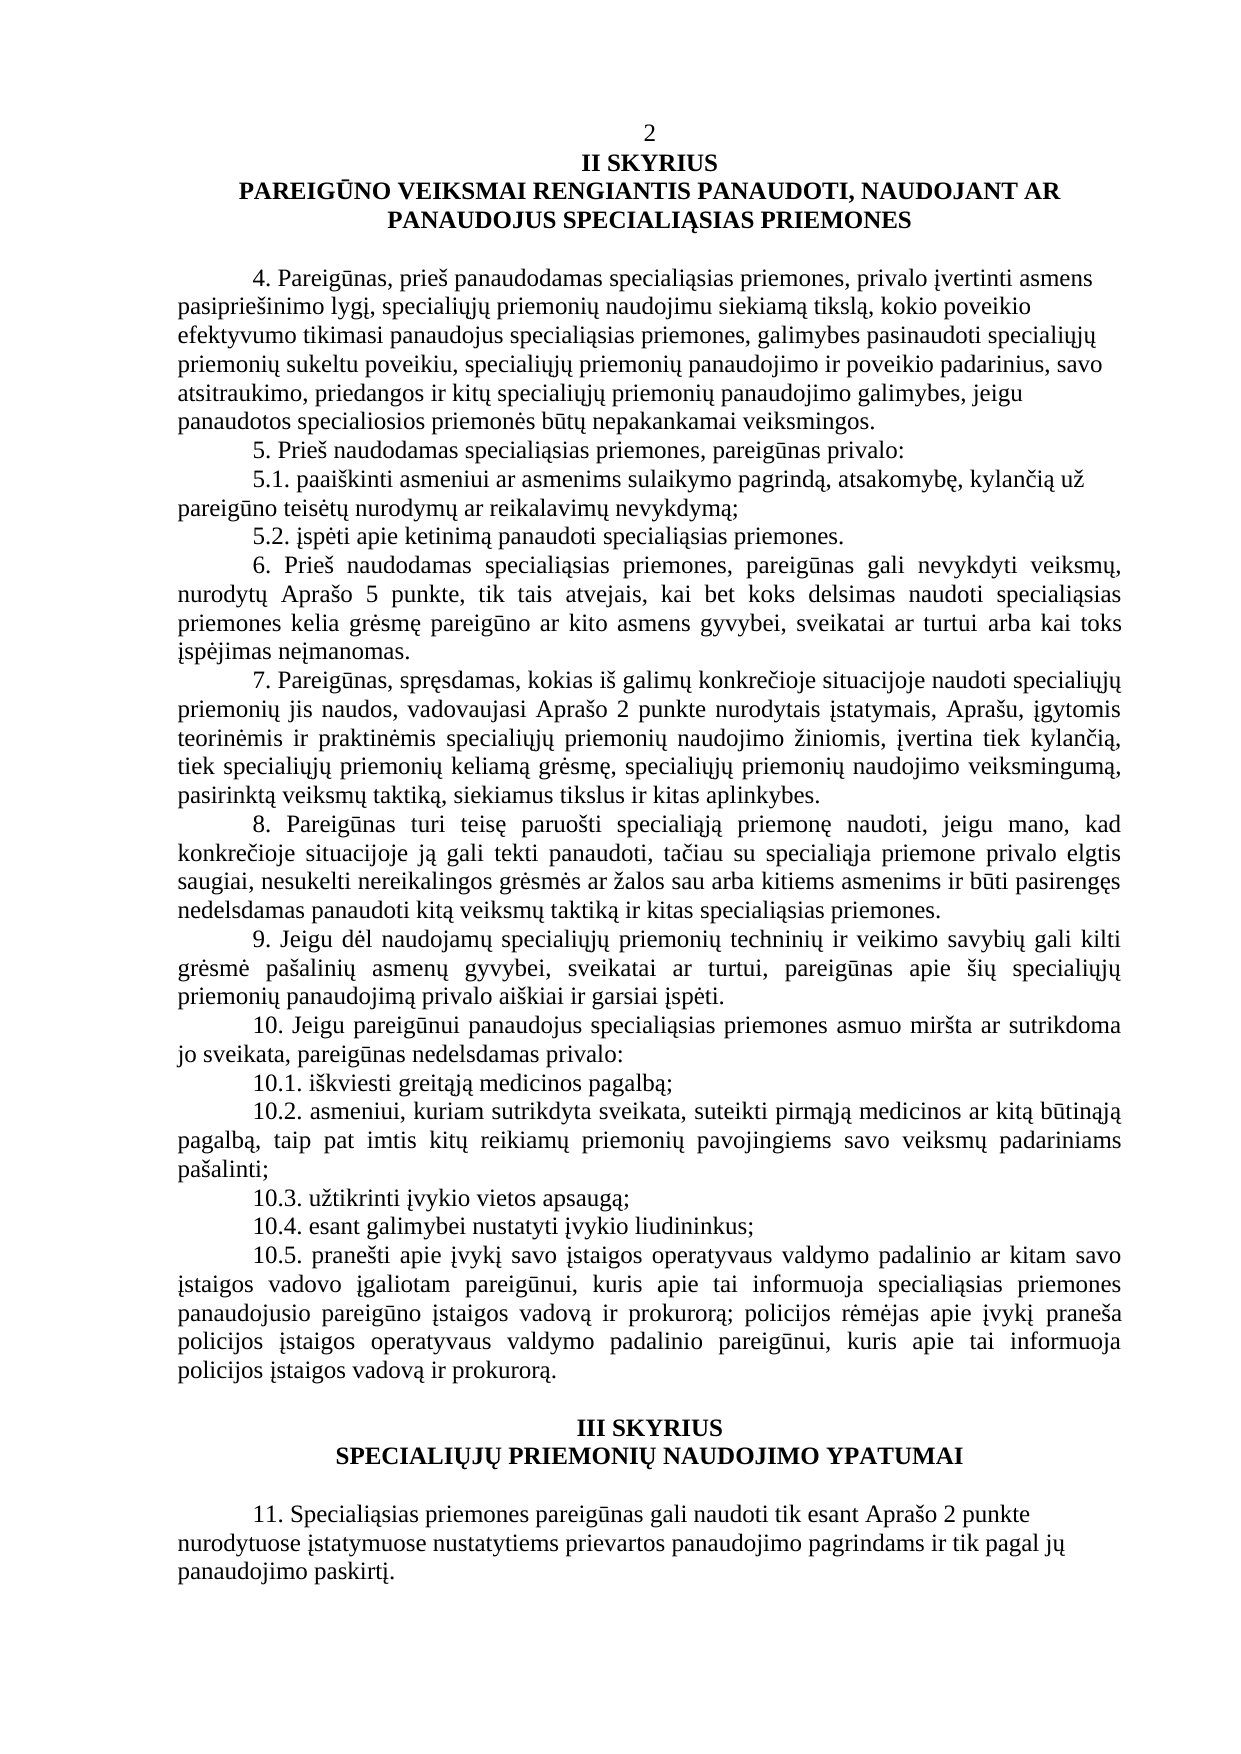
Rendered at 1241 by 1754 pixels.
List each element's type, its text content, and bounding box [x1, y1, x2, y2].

text 5.1. paaiškinti asmeniui ar asmenims sulaikymo pagrindą, atsakomybę, kylančią už pareigūno teisėtų nurodymų ar reikalavimų nevykdymą; [177, 464, 1122, 521]
text 11. Specialiąsias priemones pareigūnas gali naudoti tik esant Aprašo 2 punkte nurodytuose įstatymuose nustatytiems prievartos panaudojimo pagrindams ir tik pagal jų panaudojimo paskirtį. [177, 1499, 1122, 1585]
text 8. Pareigūnas turi teisę paruošti specialiąją priemonę naudoti, jeigu mano, kad konkrečioje situacijoje ją gali tekti panaudoti, tačiau su specialiąja priemone privalo elgtis saugiai, nesukelti nereikalingos grėsmės ar žalos sau arba kitiems asmenims ir būti pasirengęs nedelsdamas panaudoti kitą veiksmų taktiką ir kitas specialiąsias priemones. [177, 809, 1122, 924]
text II SKYRIUS [177, 148, 1122, 176]
text 10. Jeigu pareigūnui panaudojus specialiąsias priemones asmuo miršta ar sutrikdoma jo sveikata, pareigūnas nedelsdamas privalo: [177, 1010, 1122, 1068]
text 6. Prieš naudodamas specialiąsias priemones, pareigūnas gali nevykdyti veiksmų, nurodytų Aprašo 5 punkte, tik tais atvejais, kai bet koks delsimas naudoti specialiąsias priemones kelia grėsmę pareigūno ar kito asmens gyvybei, sveikatai ar turtui arba kai toks įspėjimas neįmanomas. [177, 550, 1122, 665]
text 10.1. iškviesti greitąją medicinos pagalbą; [177, 1068, 1122, 1096]
text 10.2. asmeniui, kuriam sutrikdyta sveikata, suteikti pirmąją medicinos ar kitą būtinąją pagalbą, taip pat imtis kitų reikiamų priemonių pavojingiems savo veiksmų padariniams pašalinti; [177, 1096, 1122, 1183]
text 10.4. esant galimybei nustatyti įvykio liudininkus; [177, 1211, 1122, 1240]
text 5.2. įspėti apie ketinimą panaudoti specialiąsias priemones. [177, 521, 1122, 550]
text III SKYRIUS [177, 1413, 1122, 1441]
text 7. Pareigūnas, spręsdamas, kokias iš galimų konkrečioje situacijoje naudoti specialiųjų priemonių jis naudos, vadovaujasi Aprašo 2 punkte nurodytais įstatymais, Aprašu, įgytomis teorinėmis ir praktinėmis specialiųjų priemonių naudojimo žiniomis, įvertina tiek kylančią, tiek specialiųjų priemonių keliamą grėsmę, specialiųjų priemonių naudojimo veiksmingumą, pasirinktą veiksmų taktiką, siekiamus tikslus ir kitas aplinkybes. [177, 665, 1122, 809]
text 10.5. pranešti apie įvykį savo įstaigos operatyvaus valdymo padalinio ar kitam savo įstaigos vadovo įgaliotam pareigūnui, kuris apie tai informuoja specialiąsias priemones panaudojusio pareigūno įstaigos vadovą ir prokurorą; policijos rėmėjas apie įvykį praneša policijos įstaigos operatyvaus valdymo padalinio pareigūnui, kuris apie tai informuoja policijos įstaigos vadovą ir prokurorą. [177, 1240, 1122, 1384]
text SPECIALIŲJŲ PRIEMONIŲ NAUDOJIMO YPATUMAI [177, 1441, 1122, 1470]
text 5. Prieš naudodamas specialiąsias priemones, pareigūnas privalo: [177, 435, 1122, 464]
text 9. Jeigu dėl naudojamų specialiųjų priemonių techninių ir veikimo savybių gali kilti grėsmė pašalinių asmenų gyvybei, sveikatai ar turtui, pareigūnas apie šių specialiųjų priemonių panaudojimą privalo aiškiai ir garsiai įspėti. [177, 924, 1122, 1010]
text 10.3. užtikrinti įvykio vietos apsaugą; [177, 1183, 1122, 1211]
text PAREIGŪNO VEIKSMAI RENGIANTIS PANAUDOTI, NAUDOJANT AR PANAUDOJUS SPECIALIĄSIAS PRIEMONES [177, 176, 1122, 234]
text 4. Pareigūnas, prieš panaudodamas specialiąsias priemones, privalo įvertinti asmens pasipriešinimo lygį, specialiųjų priemonių naudojimu siekiamą tikslą, kokio poveikio efektyvumo tikimasi panaudojus specialiąsias priemones, galimybes pasinaudoti specialiųjų priemonių sukeltu poveikiu, specialiųjų priemonių panaudojimo ir poveikio padarinius, savo atsitraukimo, priedangos ir kitų specialiųjų priemonių panaudojimo galimybes, jeigu panaudotos specialiosios priemonės būtų nepakankamai veiksmingos. [177, 263, 1122, 435]
